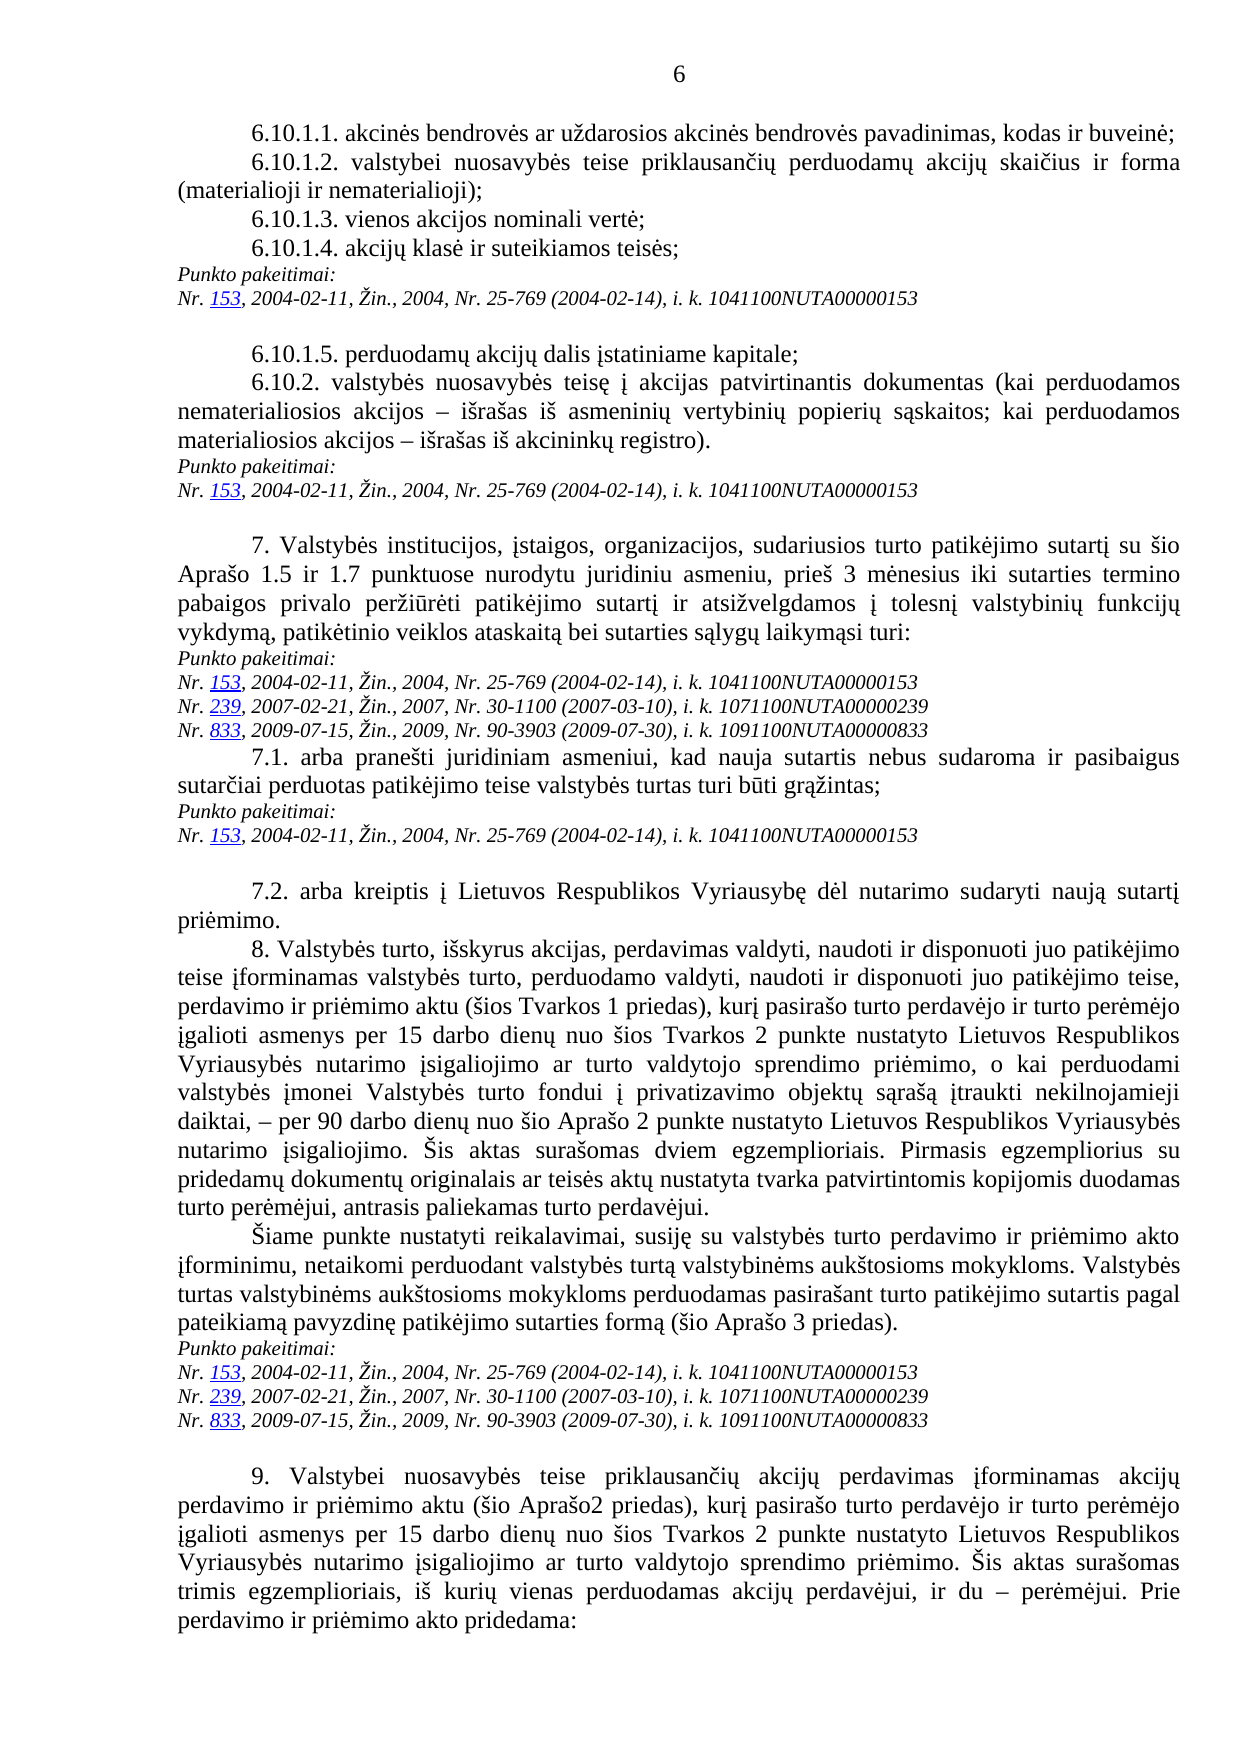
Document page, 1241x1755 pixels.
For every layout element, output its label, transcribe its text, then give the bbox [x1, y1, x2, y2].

text Punkto pakeitimai: [177, 1336, 1181, 1360]
text Punkto pakeitimai: [177, 262, 1181, 286]
text 6.10.1.1. akcinės bendrovės ar uždarosios akcinės bendrovės pavadinimas, kodas ir buveinė; [177, 118, 1181, 147]
text Nr. 239, 2007-02-21, Žin., 2007, Nr. 30-1100 (2007-03-10), i. k. 1071100NUTA00000239 [177, 694, 1181, 718]
text 7.2. arba kreiptis į Lietuvos Respublikos Vyriausybę dėl nutarimo sudaryti naują sutartį priėmimo. [177, 876, 1181, 934]
text 9. Valstybei nuosavybės teise priklausančių akcijų perdavimas įforminamas akcijų perdavimo ir priėmimo aktu (šio Aprašo2 priedas), kurį pasirašo turto perdavėjo ir turto perėmėjo įgalioti asmenys per 15 darbo dienų nuo šios Tvarkos 2 punkte nustatyto Lietuvos Respublikos Vyriausybės nutarimo įsigaliojimo ar turto valdytojo sprendimo priėmimo. Šis aktas surašomas trimis egzemplioriais, iš kurių vienas perduodamas akcijų perdavėjui, ir du – perėmėjui. Prie perdavimo ir priėmimo akto pridedama: [177, 1461, 1181, 1634]
text 6.10.1.4. akcijų klasė ir suteikiamos teisės; [177, 233, 1181, 262]
text Punkto pakeitimai: [177, 454, 1181, 478]
text Punkto pakeitimai: [177, 646, 1181, 670]
text Nr. 239, 2007-02-21, Žin., 2007, Nr. 30-1100 (2007-03-10), i. k. 1071100NUTA00000239 [177, 1384, 1181, 1408]
text 7.1. arba pranešti juridiniam asmeniui, kad nauja sutartis nebus sudaroma ir pasibaigus sutarčiai perduotas patikėjimo teise valstybės turtas turi būti grąžintas; [177, 742, 1181, 799]
text Šiame punkte nustatyti reikalavimai, susiję su valstybės turto perdavimo ir priėmimo akto įforminimu, netaikomi perduodant valstybės turtą valstybinėms aukštosioms mokykloms. Valstybės turtas valstybinėms aukštosioms mokykloms perduodamas pasirašant turto patikėjimo sutartis pagal pateikiamą pavyzdinę patikėjimo sutarties formą (šio Aprašo 3 priedas). [177, 1221, 1181, 1336]
text 6.10.1.3. vienos akcijos nominali vertė; [177, 204, 1181, 233]
text Punkto pakeitimai: [177, 799, 1181, 823]
text Nr. 153, 2004-02-11, Žin., 2004, Nr. 25-769 (2004-02-14), i. k. 1041100NUTA00000153 [177, 823, 1181, 847]
text 6.10.2. valstybės nuosavybės teisę į akcijas patvirtinantis dokumentas (kai perduodamos nematerialiosios akcijos – išrašas iš asmeninių vertybinių popierių sąskaitos; kai perduodamos materialiosios akcijos – išrašas iš akcininkų registro). [177, 367, 1181, 454]
text Nr. 153, 2004-02-11, Žin., 2004, Nr. 25-769 (2004-02-14), i. k. 1041100NUTA00000153 [177, 670, 1181, 694]
text 7. Valstybės institucijos, įstaigos, organizacijos, sudariusios turto patikėjimo sutartį su šio Aprašo 1.5 ir 1.7 punktuose nurodytu juridiniu asmeniu, prieš 3 mėnesius iki sutarties termino pabaigos privalo peržiūrėti patikėjimo sutartį ir atsižvelgdamos į tolesnį valstybinių funkcijų vykdymą, patikėtinio veiklos ataskaitą bei sutarties sąlygų laikymąsi turi: [177, 531, 1181, 646]
text 8. Valstybės turto, išskyrus akcijas, perdavimas valdyti, naudoti ir disponuoti juo patikėjimo teise įforminamas valstybės turto, perduodamo valdyti, naudoti ir disponuoti juo patikėjimo teise, perdavimo ir priėmimo aktu (šios Tvarkos 1 priedas), kurį pasirašo turto perdavėjo ir turto perėmėjo įgalioti asmenys per 15 darbo dienų nuo šios Tvarkos 2 punkte nustatyto Lietuvos Respublikos Vyriausybės nutarimo įsigaliojimo ar turto valdytojo sprendimo priėmimo, o kai perduodami valstybės įmonei Valstybės turto fondui į privatizavimo objektų sąrašą įtraukti nekilnojamieji daiktai, – per 90 darbo dienų nuo šio Aprašo 2 punkte nustatyto Lietuvos Respublikos Vyriausybės nutarimo įsigaliojimo. Šis aktas surašomas dviem egzemplioriais. Pirmasis egzempliorius su pridedamų dokumentų originalais ar teisės aktų nustatyta tvarka patvirtintomis kopijomis duodamas turto perėmėjui, antrasis paliekamas turto perdavėjui. [177, 934, 1181, 1221]
text Nr. 153, 2004-02-11, Žin., 2004, Nr. 25-769 (2004-02-14), i. k. 1041100NUTA00000153 [177, 1360, 1181, 1384]
text 6.10.1.2. valstybei nuosavybės teise priklausančių perduodamų akcijų skaičius ir forma (materialioji ir nematerialioji); [177, 147, 1181, 204]
text Nr. 153, 2004-02-11, Žin., 2004, Nr. 25-769 (2004-02-14), i. k. 1041100NUTA00000153 [177, 478, 1181, 502]
text 6.10.1.5. perduodamų akcijų dalis įstatiniame kapitale; [177, 339, 1181, 367]
text Nr. 833, 2009-07-15, Žin., 2009, Nr. 90-3903 (2009-07-30), i. k. 1091100NUTA00000833 [177, 1408, 1181, 1432]
text Nr. 833, 2009-07-15, Žin., 2009, Nr. 90-3903 (2009-07-30), i. k. 1091100NUTA00000833 [177, 718, 1181, 742]
text Nr. 153, 2004-02-11, Žin., 2004, Nr. 25-769 (2004-02-14), i. k. 1041100NUTA00000153 [177, 286, 1181, 310]
